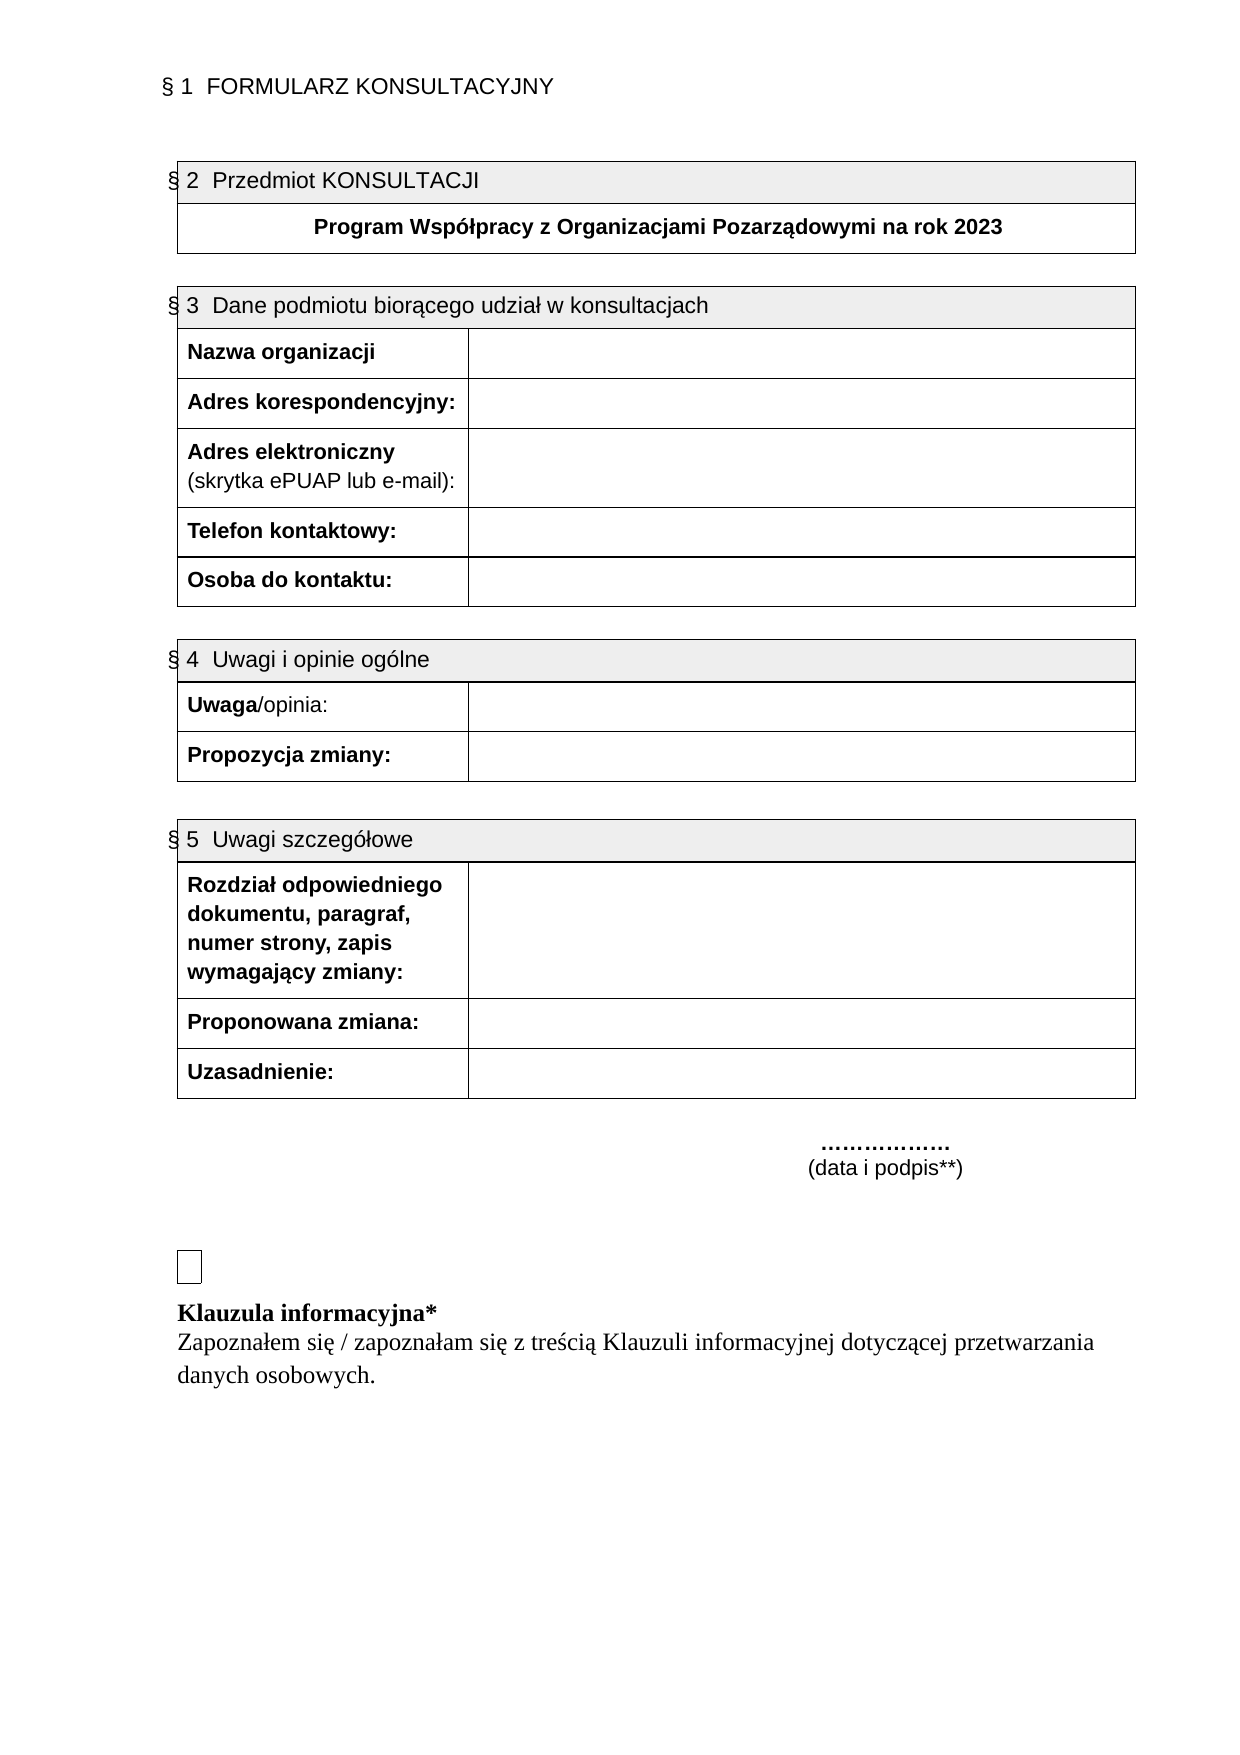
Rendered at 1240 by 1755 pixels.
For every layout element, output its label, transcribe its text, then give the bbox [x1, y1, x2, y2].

table_cell Dane podmiotu biorącego udział w konsultacjach [178, 287, 1135, 328]
table_cell Telefon kontaktowy: [178, 508, 468, 556]
table_cell [469, 558, 1135, 606]
table_cell [469, 683, 1135, 731]
table_cell [469, 999, 1135, 1048]
table_cell Uwaga/opinia: [178, 683, 468, 731]
table_cell Rozdział odpowiedniego dokumentu, paragraf, numer strony, zapis wymagający zmiany: [178, 863, 468, 998]
table_cell Propozycja zmiany: [178, 732, 468, 781]
table_header Przedmiot KONSULTACJI [178, 162, 1135, 203]
table_cell Uwagi i opinie ogólne [178, 640, 1135, 681]
table_cell [469, 429, 1135, 507]
table_cell Nazwa organizacji [178, 329, 468, 378]
table_header [178, 1251, 201, 1283]
table_cell Proponowana zmiana: [178, 999, 468, 1048]
table_cell [177, 254, 1135, 286]
table_cell [177, 782, 469, 819]
table_cell [469, 329, 1135, 378]
table_cell [469, 1049, 1135, 1098]
text Zapoznałem się / zapoznałam się z treścią Klauzuli informacyjnej dotyczącej przetwarzania danych osobowych. [177, 1327, 1135, 1388]
table_cell Program Współpracy z Organizacjami Pozarządowymi na rok 2023 [178, 204, 1135, 253]
text ……………… [635, 1130, 1135, 1155]
table_cell [469, 732, 1135, 781]
table_cell [177, 607, 1135, 639]
table_cell [469, 379, 1135, 428]
subtitle FORMULARZ KONSULTACYJNY [177, 73, 1135, 99]
table_cell Uwagi szczegółowe [178, 820, 1135, 861]
table_cell [469, 863, 1135, 998]
table_cell Uzasadnienie: [178, 1049, 468, 1098]
table_cell [469, 782, 1135, 819]
table_cell Osoba do kontaktu: [178, 558, 468, 606]
text (data i podpis**) [635, 1155, 1135, 1180]
subtitle Klauzula informacyjna* [177, 1298, 1135, 1327]
table_cell [469, 508, 1135, 556]
table_cell Adres korespondencyjny: [178, 379, 468, 428]
table_cell Adres elektroniczny (skrytka ePUAP lub e-mail): [178, 429, 468, 507]
